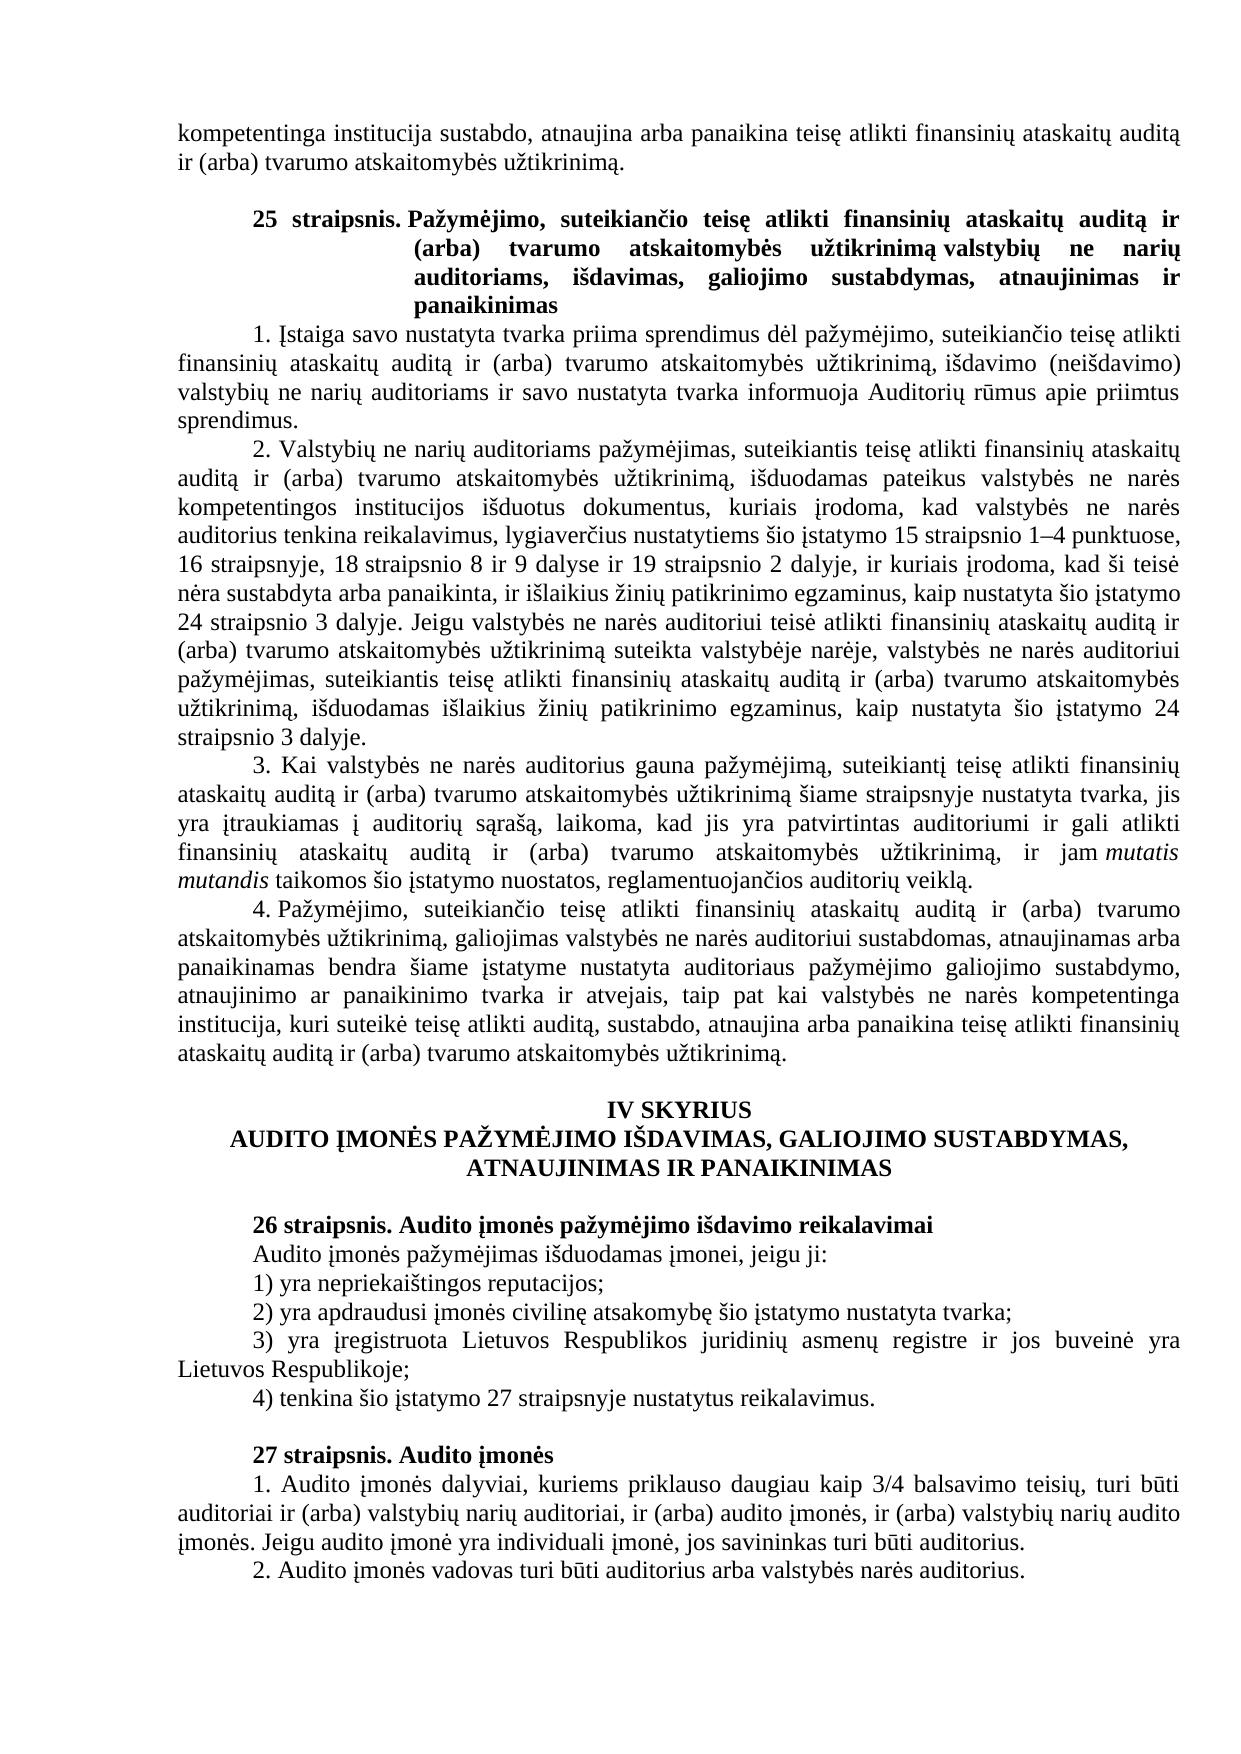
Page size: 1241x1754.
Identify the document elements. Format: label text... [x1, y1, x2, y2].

text 2. Audito įmonės vadovas turi būti auditorius arba valstybės narės auditorius. [177, 1556, 1181, 1584]
text 25 straipsnis. Pažymėjimo, suteikiančio teisę atlikti finansinių ataskaitų auditą ir (arba) tvarumo atskaitomybės užtikrinimą valstybių ne narių auditoriams, išdavimas, galiojimo sustabdymas, atnaujinimas ir panaikinimas [252, 204, 1181, 319]
text 3) yra įregistruota Lietuvos Respublikos juridinių asmenų registre ir jos buveinė yra Lietuvos Respublikoje; [177, 1326, 1181, 1383]
text AUDITO ĮMONĖS PAŽYMĖJIMO IŠDAVIMAS, GALIOJIMO SUSTABDYMAS, ATNAUJINIMAS IR PANAIKINIMAS [177, 1124, 1181, 1182]
text 1. Įstaiga savo nustatyta tvarka priima sprendimus dėl pažymėjimo, suteikiančio teisę atlikti finansinių ataskaitų auditą ir (arba) tvarumo atskaitomybės užtikrinimą, išdavimo (neišdavimo) valstybių ne narių auditoriams ir savo nustatyta tvarka informuoja Auditorių rūmus apie priimtus sprendimus. [177, 319, 1181, 434]
text 26 straipsnis. Audito įmonės pažymėjimo išdavimo reikalavimai [177, 1211, 1181, 1239]
text IV SKYRIUS [177, 1096, 1181, 1124]
text kompetentinga institucija sustabdo, atnaujina arba panaikina teisę atlikti finansinių ataskaitų auditą ir (arba) tvarumo atskaitomybės užtikrinimą. [177, 118, 1181, 176]
text 2. Valstybių ne narių auditoriams pažymėjimas, suteikiantis teisę atlikti finansinių ataskaitų auditą ir (arba) tvarumo atskaitomybės užtikrinimą, išduodamas pateikus valstybės ne narės kompetentingos institucijos išduotus dokumentus, kuriais įrodoma, kad valstybės ne narės auditorius tenkina reikalavimus, lygiaverčius nustatytiems šio įstatymo 15 straipsnio 1–4 punktuose, 16 straipsnyje, 18 straipsnio 8 ir 9 dalyse ir 19 straipsnio 2 dalyje, ir kuriais įrodoma, kad ši teisė nėra sustabdyta arba panaikinta, ir išlaikius žinių patikrinimo egzaminus, kaip nustatyta šio įstatymo 24 straipsnio 3 dalyje. Jeigu valstybės ne narės auditoriui teisė atlikti finansinių ataskaitų auditą ir (arba) tvarumo atskaitomybės užtikrinimą suteikta valstybėje narėje, valstybės ne narės auditoriui pažymėjimas, suteikiantis teisę atlikti finansinių ataskaitų auditą ir (arba) tvarumo atskaitomybės užtikrinimą, išduodamas išlaikius žinių patikrinimo egzaminus, kaip nustatyta šio įstatymo 24 straipsnio 3 dalyje. [177, 434, 1181, 751]
text 4) tenkina šio įstatymo 27 straipsnyje nustatytus reikalavimus. [177, 1383, 1181, 1412]
text 2) yra apdraudusi įmonės civilinę atsakomybę šio įstatymo nustatyta tvarka; [177, 1297, 1181, 1326]
text 27 straipsnis. Audito įmonės [177, 1441, 1181, 1469]
text 3. Kai valstybės ne narės auditorius gauna pažymėjimą, suteikiantį teisę atlikti finansinių ataskaitų auditą ir (arba) tvarumo atskaitomybės užtikrinimą šiame straipsnyje nustatyta tvarka, jis yra įtraukiamas į auditorių sąrašą, laikoma, kad jis yra patvirtintas auditoriumi ir gali atlikti finansinių ataskaitų auditą ir (arba) tvarumo atskaitomybės užtikrinimą, ir jam mutatis mutandis taikomos šio įstatymo nuostatos, reglamentuojančios auditorių veiklą. [177, 751, 1181, 894]
text 1. Audito įmonės dalyviai, kuriems priklauso daugiau kaip 3/4 balsavimo teisių, turi būti auditoriai ir (arba) valstybių narių auditoriai, ir (arba) audito įmonės, ir (arba) valstybių narių audito įmonės. Jeigu audito įmonė yra individuali įmonė, jos savininkas turi būti auditorius. [177, 1469, 1181, 1556]
text 4. Pažymėjimo, suteikiančio teisę atlikti finansinių ataskaitų auditą ir (arba) tvarumo atskaitomybės užtikrinimą, galiojimas valstybės ne narės auditoriui sustabdomas, atnaujinamas arba panaikinamas bendra šiame įstatyme nustatyta auditoriaus pažymėjimo galiojimo sustabdymo, atnaujinimo ar panaikinimo tvarka ir atvejais, taip pat kai valstybės ne narės kompetentinga institucija, kuri suteikė teisę atlikti auditą, sustabdo, atnaujina arba panaikina teisę atlikti finansinių ataskaitų auditą ir (arba) tvarumo atskaitomybės užtikrinimą. [177, 894, 1181, 1067]
text Audito įmonės pažymėjimas išduodamas įmonei, jeigu ji: [177, 1239, 1181, 1268]
text 1) yra nepriekaištingos reputacijos; [177, 1268, 1181, 1297]
